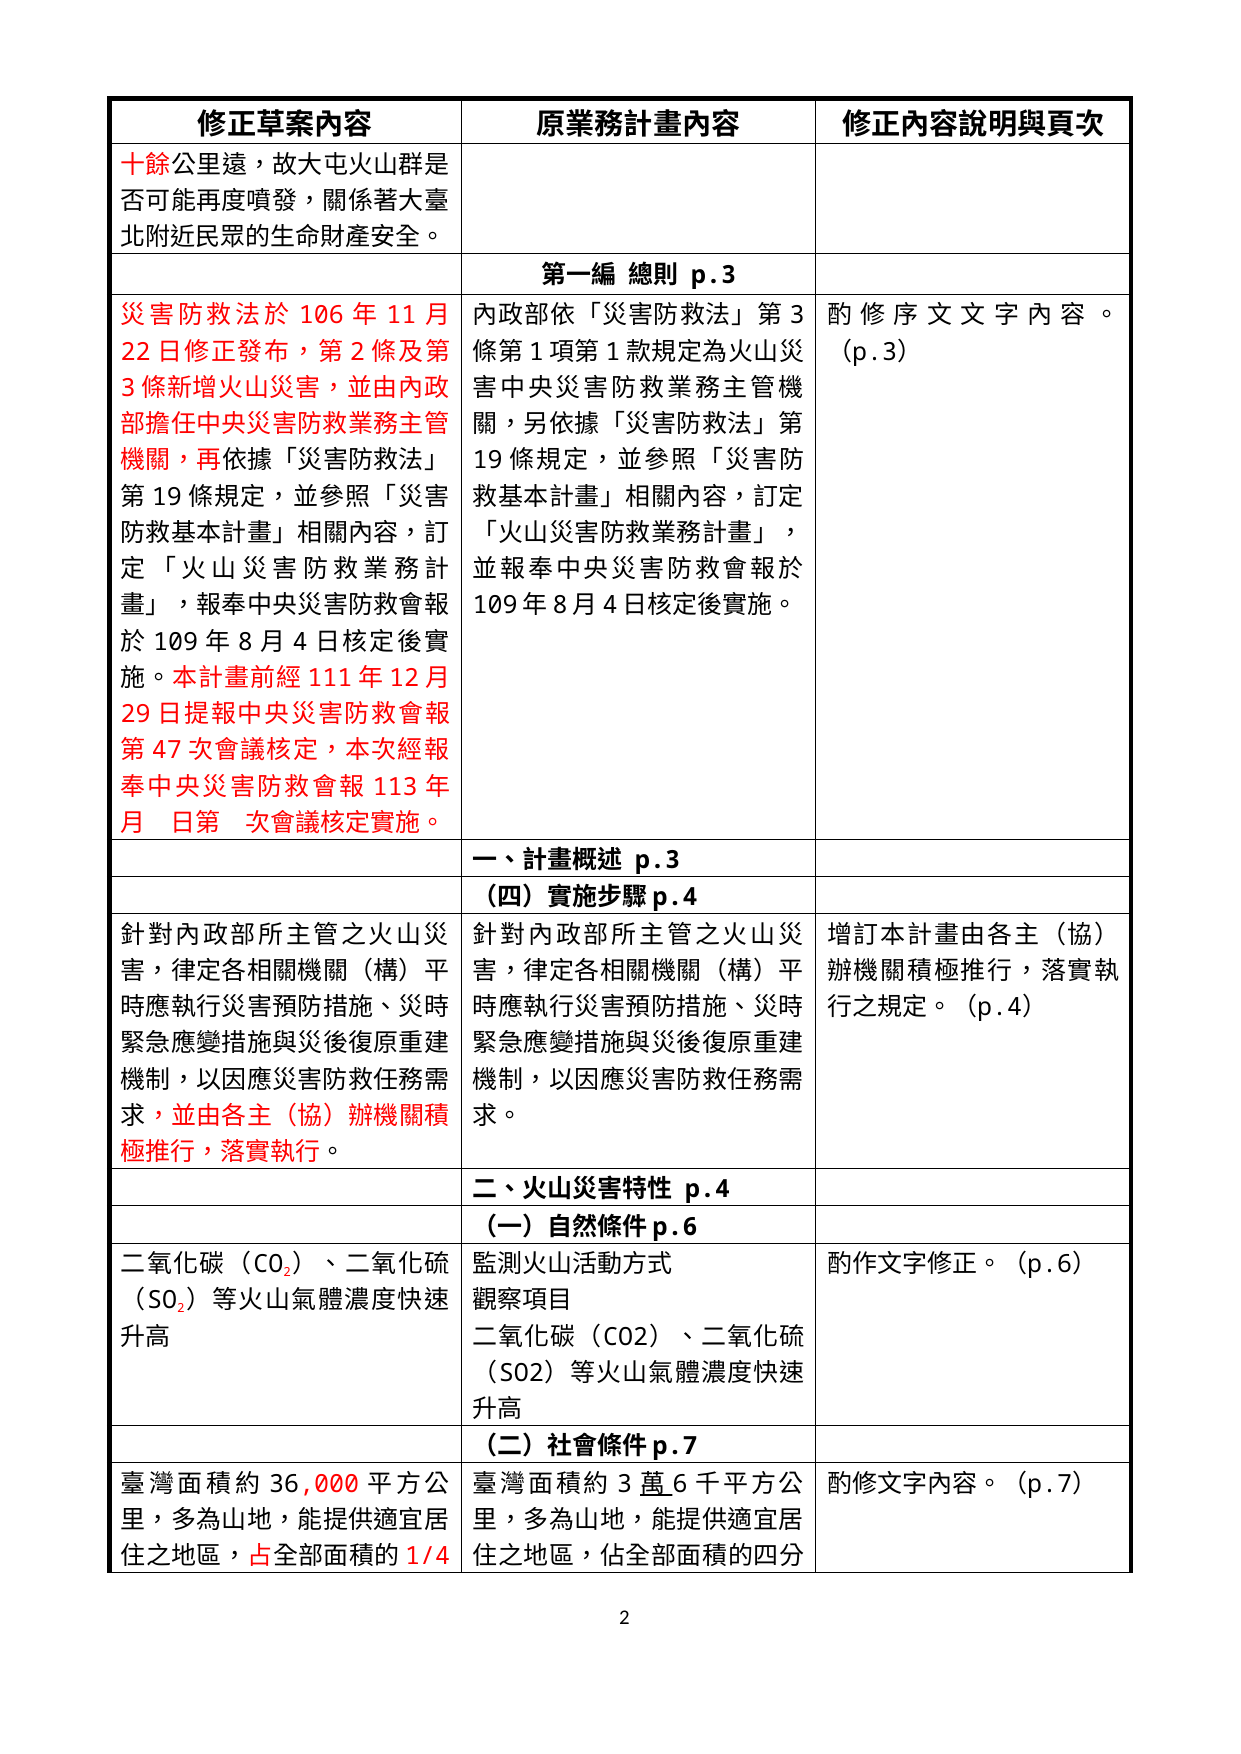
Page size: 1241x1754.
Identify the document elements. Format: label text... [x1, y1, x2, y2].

table_header 原業務計畫內容 [462, 101, 815, 143]
table_cell [816, 1206, 1129, 1242]
table_header 修正內容說明與頁次 [816, 101, 1129, 143]
table_cell 臺灣面積約3萬6千平方公里，多為山地，能提供適宜居住之地區，佔全部面積的四分 [462, 1463, 815, 1572]
table_cell 十餘公里遠，故大屯火山群是否可能再度噴發，關係著大臺北附近民眾的生命財產安全。 [112, 144, 461, 253]
table_cell 一、計畫概述 p.3 [462, 840, 815, 876]
table_cell 二氧化碳（CO2）、二氧化硫（SO2）等火山氣體濃度快速升高 [112, 1244, 461, 1425]
table_cell 二、火山災害特性 p.4 [462, 1169, 815, 1205]
table_cell [112, 254, 461, 294]
table_cell （一）自然條件p.6 [462, 1206, 815, 1242]
table_cell 臺灣面積約36,000平方公里，多為山地，能提供適宜居住之地區，占全部面積的1/4 [112, 1463, 461, 1572]
table_cell [112, 1206, 461, 1242]
table_cell （四）實施步驟p.4 [462, 877, 815, 913]
table_cell [816, 1426, 1129, 1462]
table_cell 酌修序文文字內容。（p.3） [816, 295, 1129, 838]
table_cell 增訂本計畫由各主（協）辦機關積極推行，落實執行之規定。（p.4） [816, 914, 1129, 1168]
table_cell [112, 840, 461, 876]
table_cell [112, 877, 461, 913]
table_header 修正草案內容 [112, 101, 461, 143]
table_cell 針對內政部所主管之火山災害，律定各相關機關（構）平時應執行災害預防措施、災時緊急應變措施與災後復原重建機制，以因應災害防救任務需求，並由各主（協）辦機關積極推行，落實執行。 [112, 914, 461, 1168]
table_cell 災害防救法於106年11月22日修正發布，第2條及第3條新增火山災害，並由內政部擔任中央災害防救業務主管機關，再依據「災害防救法」第19條規定，並參照「災害防救基本計畫」相關內容，訂定「火山災害防救業務計畫」，報奉中央災害防救會報於109年8月4日核定後實施。本計畫前經111年12月29日提報中央災害防救會報第47次會議核定，本次經報奉中央災害防救會報113年 月 日第 次會議核定實施。 [112, 295, 461, 838]
table_cell [112, 1169, 461, 1205]
table_cell [112, 1426, 461, 1462]
table_cell 酌修文字內容。（p.7） [816, 1463, 1129, 1572]
table_cell （二）社會條件p.7 [462, 1426, 815, 1462]
table_cell [816, 877, 1129, 913]
table_cell [816, 254, 1129, 294]
table_cell [816, 840, 1129, 876]
table_cell 酌作文字修正。（p.6） [816, 1244, 1129, 1425]
table_cell 監測火山活動方式 觀察項目 二氧化碳（CO2）、二氧化硫（SO2）等火山氣體濃度快速升高 [462, 1244, 815, 1425]
table_cell 第一編 總則 p.3 [462, 254, 815, 294]
table_cell 針對內政部所主管之火山災害，律定各相關機關（構）平時應執行災害預防措施、災時緊急應變措施與災後復原重建機制，以因應災害防救任務需求。 [462, 914, 815, 1168]
table_cell [816, 1169, 1129, 1205]
table_cell 內政部依「災害防救法」第3條第1項第1款規定為火山災害中央災害防救業務主管機關，另依據「災害防救法」第19條規定，並參照「災害防救基本計畫」相關內容，訂定「火山災害防救業務計畫」，並報奉中央災害防救會報於109年8月4日核定後實施。 [462, 295, 815, 838]
table_cell [462, 144, 815, 253]
table_cell [816, 144, 1129, 253]
